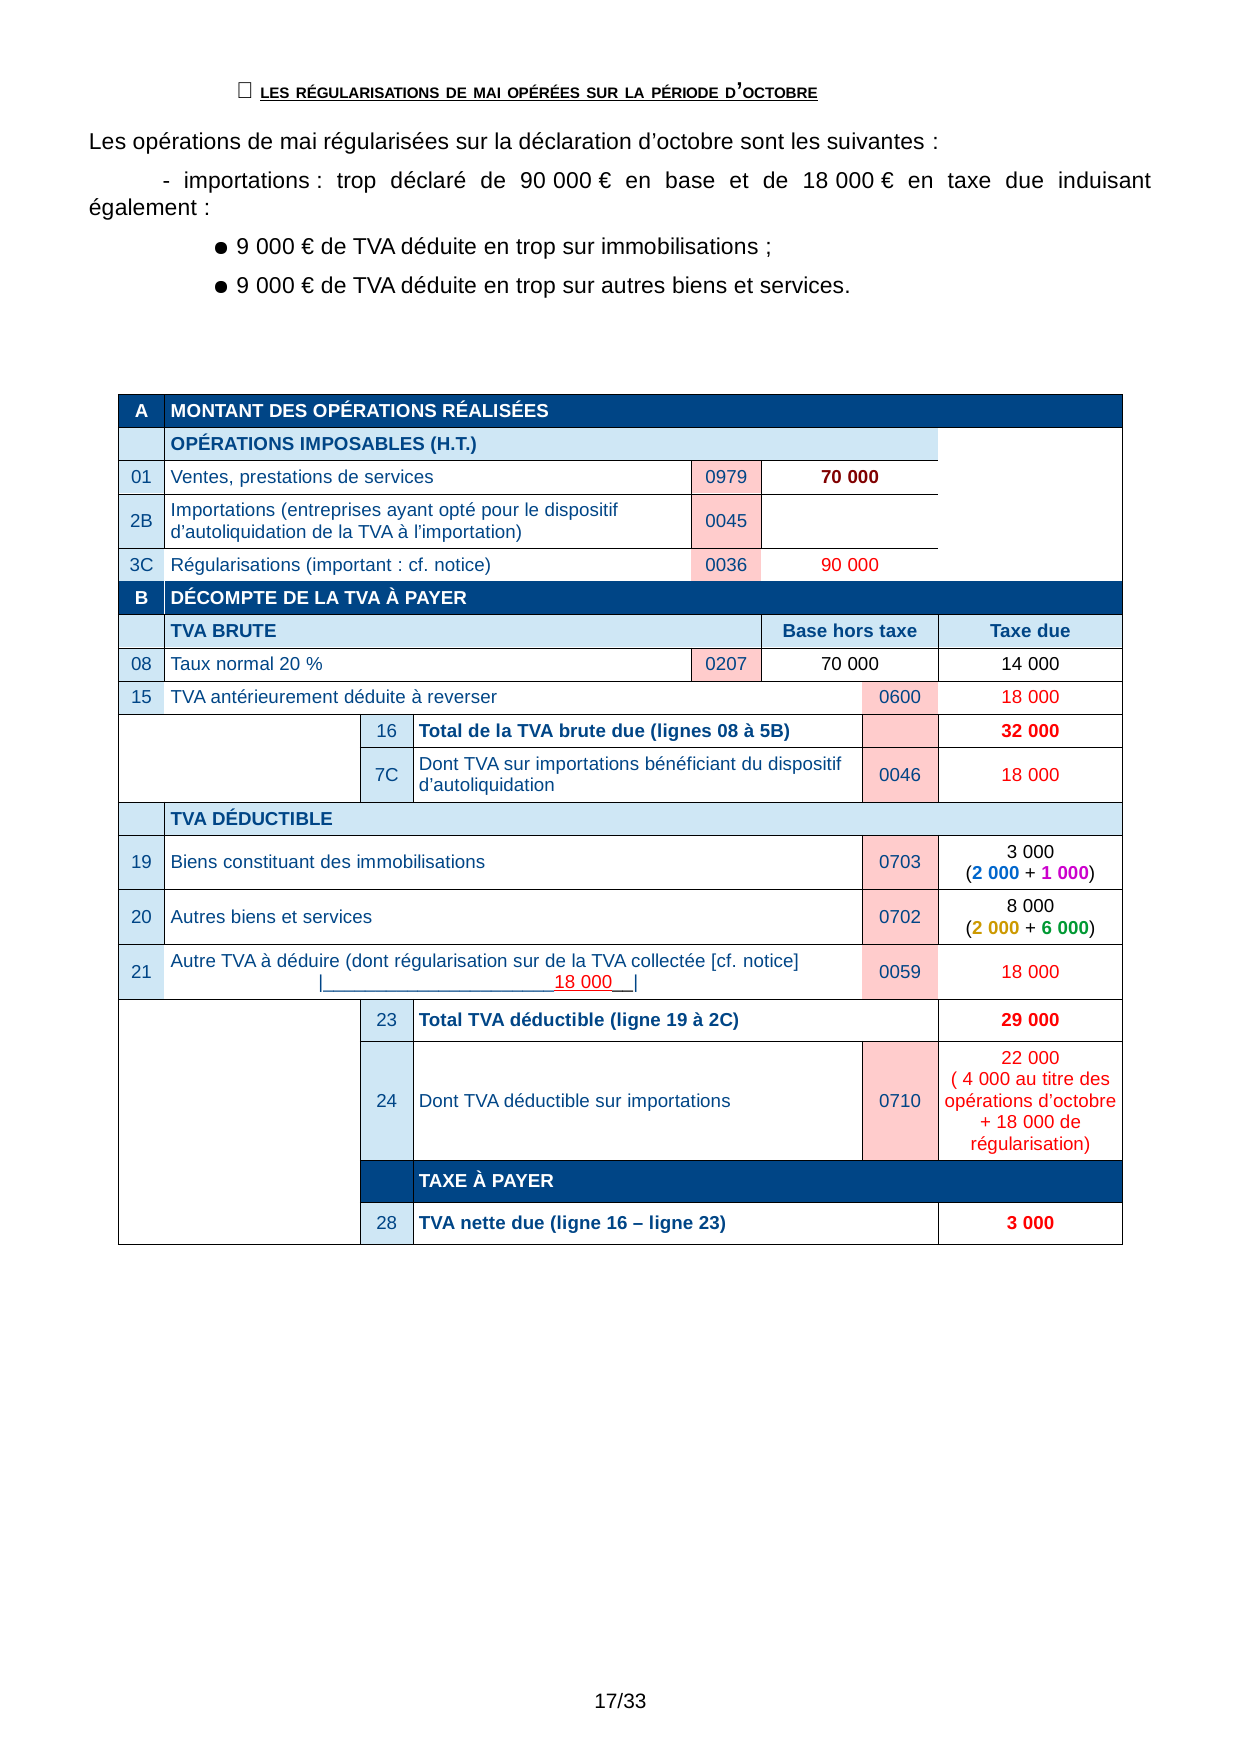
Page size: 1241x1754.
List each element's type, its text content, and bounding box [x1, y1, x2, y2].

table_cell 29 000 [939, 1000, 1122, 1041]
table_cell 8 000 (2 000 + 6 000) [939, 890, 1122, 944]
table_cell 32 000 [939, 715, 1122, 747]
table_cell Total TVA déductible (ligne 19 à 2C) [414, 1000, 938, 1041]
table_cell 2B [119, 495, 164, 548]
table_cell 3C [119, 549, 164, 581]
text  les régularisations de mai opérées sur la période d’octobre [88, 77, 1152, 104]
table_cell 16 [361, 715, 413, 747]
table_cell 90 000 [761, 549, 938, 581]
table_cell [119, 803, 164, 835]
table_cell TVA DÉDUCTIBLE [165, 803, 1122, 835]
table_cell TAXE À PAYER [414, 1161, 1122, 1202]
table_cell Dont TVA sur importations bénéficiant du dispositif d’autoliquidation [414, 748, 862, 802]
table_cell Régularisations (important : cf. notice) [165, 549, 691, 581]
table_cell 24 [361, 1042, 413, 1160]
table_cell 7C [361, 748, 413, 802]
table_cell 0703 [863, 836, 938, 889]
table_cell 19 [119, 836, 164, 889]
table_cell 3 000 [939, 1203, 1122, 1244]
list 9 000 € de TVA déduite en trop sur immobilisations ; [88, 232, 1152, 259]
table_cell [863, 715, 938, 747]
table_cell 20 [119, 890, 164, 944]
table_cell Importations (entreprises ayant opté pour le dispositif d’autoliquidation de la TVA à l’importation) [165, 495, 691, 548]
text Les opérations de mai régularisées sur la déclaration d’octobre sont les suivantes : [88, 127, 1152, 154]
table_cell Ventes, prestations de services [165, 461, 691, 493]
table_cell 23 [361, 1000, 413, 1041]
table_cell 14 000 [939, 649, 1122, 681]
table_cell Autre TVA à déduire (dont régularisation sur de la TVA collectée [cf. notice] |______________________18 000__| [165, 945, 862, 999]
table_cell 22 000 ( 4 000 au titre des opérations d’octobre + 18 000 de régularisation) [939, 1042, 1122, 1160]
table_cell 18 000 [938, 682, 1122, 714]
table_cell [119, 1000, 360, 1244]
table_cell B [119, 581, 164, 614]
table_cell DÉCOMPTE DE LA TVA À PAYER [165, 581, 1122, 614]
table_cell 28 [361, 1203, 413, 1244]
table_cell 0600 [862, 682, 938, 714]
table_cell Autres biens et services [165, 890, 862, 944]
table_cell [119, 615, 164, 647]
table_cell 08 [119, 649, 164, 681]
list 9 000 € de TVA déduite en trop sur autres biens et services. [88, 271, 1152, 298]
table_cell 18 000 [939, 748, 1122, 802]
table_cell 70 000 [762, 461, 938, 493]
table_cell 70 000 [762, 649, 938, 681]
table_cell 0046 [863, 748, 938, 802]
table_cell 01 [119, 461, 164, 493]
table_cell TVA antérieurement déduite à reverser [165, 682, 862, 714]
table_cell 3 000 (2 000 + 1 000) [939, 836, 1122, 889]
text - importations : trop déclaré de 90 000 € en base et de 18 000 € en taxe due induisant également : [88, 166, 1152, 221]
table_cell 0045 [692, 495, 761, 548]
table_cell [762, 495, 938, 548]
table_cell [361, 1161, 413, 1202]
table_cell [938, 428, 1122, 581]
table_cell TVA BRUTE [165, 615, 761, 647]
table_cell TVA nette due (ligne 16 – ligne 23) [414, 1203, 938, 1244]
table_cell Taxe due [939, 615, 1122, 647]
table_cell 0207 [692, 649, 761, 681]
table_cell Dont TVA déductible sur importations [414, 1042, 862, 1160]
table_cell Biens constituant des immobilisations [165, 836, 862, 889]
table_cell 0059 [862, 945, 938, 999]
table_cell OPÉRATIONS IMPOSABLES (H.T.) [165, 428, 938, 460]
table_cell [119, 715, 360, 802]
table_cell 21 [119, 945, 164, 999]
table_cell 0702 [863, 890, 938, 944]
table_cell Base hors taxe [762, 615, 938, 647]
table_cell Total de la TVA brute due (lignes 08 à 5B) [414, 715, 862, 747]
table_cell 0036 [691, 549, 761, 581]
table_header MONTANT DES OPÉRATIONS RÉALISÉES [165, 395, 1122, 427]
table_header A [119, 395, 164, 427]
table_cell 0979 [692, 461, 761, 493]
table_cell 18 000 [938, 945, 1122, 999]
table_cell 0710 [863, 1042, 938, 1160]
table_cell 15 [119, 682, 164, 714]
table_cell [119, 428, 164, 460]
table_cell Taux normal 20 % [165, 649, 691, 681]
